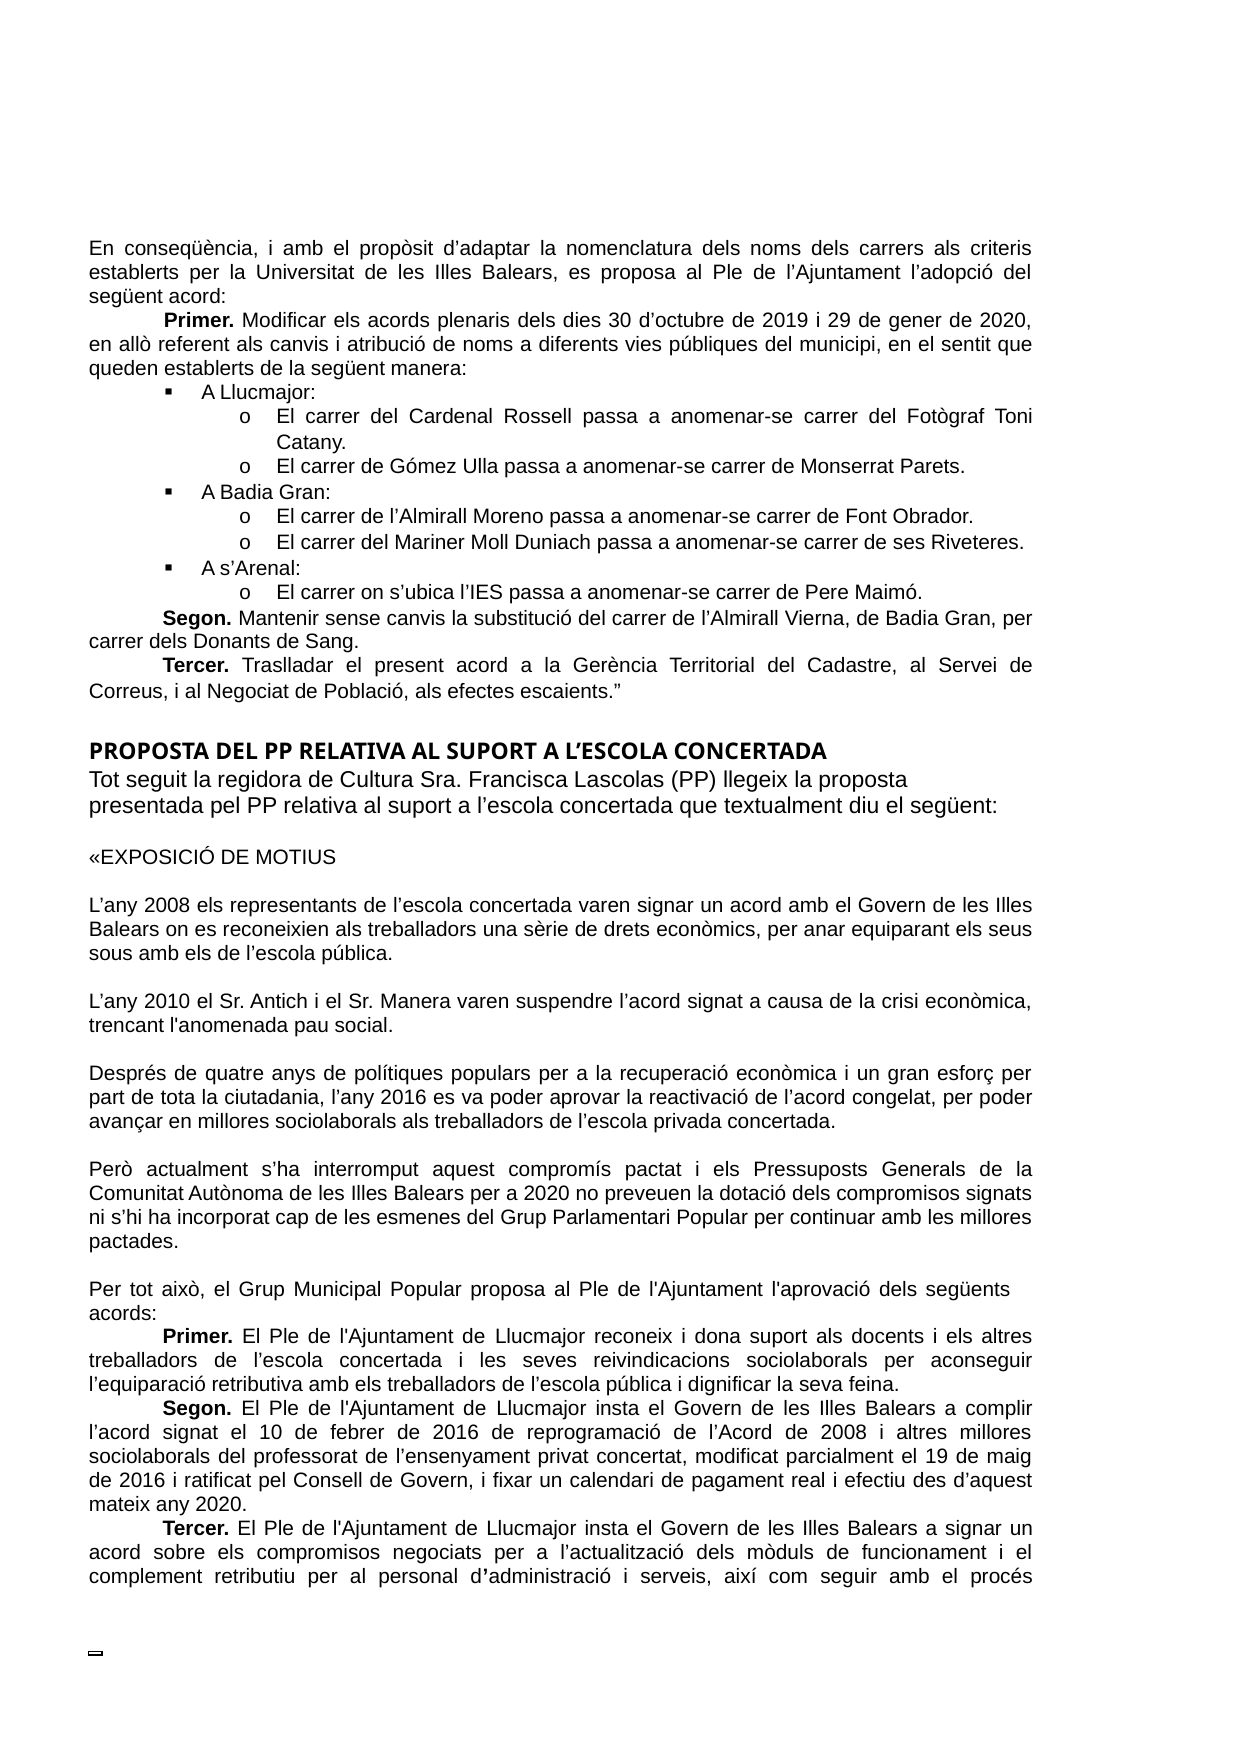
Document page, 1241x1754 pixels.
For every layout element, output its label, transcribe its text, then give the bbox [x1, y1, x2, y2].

text L’any 2008 els representants de l’escola concertada varen signar un acord amb el Govern de les Illes Balears on es reconeixien als treballadors una sèrie de drets econòmics, per anar equiparant els seus sous amb els de l’escola pública. [89, 893, 1033, 965]
list El carrer del Cardenal Rossell passa a anomenar-se carrer del Fotògraf Toni Catany. [239, 404, 1033, 454]
list A s’Arenal: [164, 555, 1033, 579]
text Però actualment s’ha interromput aquest compromís pactat i els Pressuposts Generals de la Comunitat Autònoma de les Illes Balears per a 2020 no preveuen la dotació dels compromisos signats ni s’hi ha incorporat cap de les esmenes del Grup Parlamentari Popular per continuar amb les millores pactades. [89, 1157, 1033, 1252]
text Primer. Modificar els acords plenaris dels dies 30 d’octubre de 2019 i 29 de gener de 2020, en allò referent als canvis i atribució de noms a diferents vies públiques del municipi, en el sentit que queden establerts de la següent manera: [89, 308, 1033, 380]
list El carrer de Gómez Ulla passa a anomenar-se carrer de Monserrat Parets. [239, 454, 1033, 480]
text «EXPOSICIÓ DE MOTIUS [89, 845, 1012, 869]
list A Badia Gran: [164, 480, 1033, 504]
text Primer. El Ple de l'Ajuntament de Llucmajor reconeix i dona suport als docents i els altres treballadors de l’escola concertada i les seves reivindicacions sociolaborals per aconseguir l’equiparació retributiva amb els treballadors de l’escola pública i dignificar la seva feina. [89, 1324, 1033, 1396]
text PROPOSTA DEL PP RELATIVA AL SUPORT A L’ESCOLA CONCERTADA [89, 735, 1033, 766]
list El carrer del Mariner Moll Duniach passa a anomenar-se carrer de ses Riveteres. [239, 529, 1033, 555]
text Segon. El Ple de l'Ajuntament de Llucmajor insta el Govern de les Illes Balears a complir l’acord signat el 10 de febrer de 2016 de reprogramació de l’Acord de 2008 i altres millores sociolaborals del professorat de l’ensenyament privat concertat, modificat parcialment el 19 de maig de 2016 i ratificat pel Consell de Govern, i fixar un calendari de pagament real i efectiu des d’aquest mateix any 2020. [89, 1396, 1033, 1516]
text Tercer. Traslladar el present acord a la Gerència Territorial del Cadastre, al Servei de Correus, i al Negociat de Població, als efectes escaients.” [89, 653, 1033, 703]
list A Llucmajor: [164, 380, 1033, 404]
text Segon. Mantenir sense canvis la substitució del carrer de l’Almirall Vierna, de Badia Gran, per carrer dels Donants de Sang. [89, 605, 1033, 653]
list El carrer de l’Almirall Moreno passa a anomenar-se carrer de Font Obrador. [239, 504, 1033, 529]
text Per tot això, el Grup Municipal Popular proposa al Ple de l'Ajuntament l'aprovació dels següents acords: [89, 1276, 1012, 1324]
text Tercer. El Ple de l'Ajuntament de Llucmajor insta el Govern de les Illes Balears a signar un acord sobre els compromisos negociats per a l’actualització dels mòduls de funcionament i el complement retributiu per al personal d’administració i serveis, així com seguir amb el procés [89, 1516, 1033, 1588]
text En conseqüència, i amb el propòsit d’adaptar la nomenclatura dels noms dels carrers als criteris establerts per la Universitat de les Illes Balears, es proposa al Ple de l’Ajuntament l’adopció del següent acord: [89, 236, 1033, 308]
list El carrer on s’ubica l’IES passa a anomenar-se carrer de Pere Maimó. [239, 579, 1033, 605]
text Tot seguit la regidora de Cultura Sra. Francisca Lascolas (PP) llegeix la proposta presentada pel PP relativa al suport a l’escola concertada que textualment diu el següent: [89, 766, 1012, 819]
text Després de quatre anys de polítiques populars per a la recuperació econòmica i un gran esforç per part de tota la ciutadania, l’any 2016 es va poder aprovar la reactivació de l’acord congelat, per poder avançar en millores sociolaborals als treballadors de l’escola privada concertada. [89, 1061, 1033, 1133]
text L’any 2010 el Sr. Antich i el Sr. Manera varen suspendre l’acord signat a causa de la crisi econòmica, trencant l'anomenada pau social. [89, 989, 1033, 1037]
